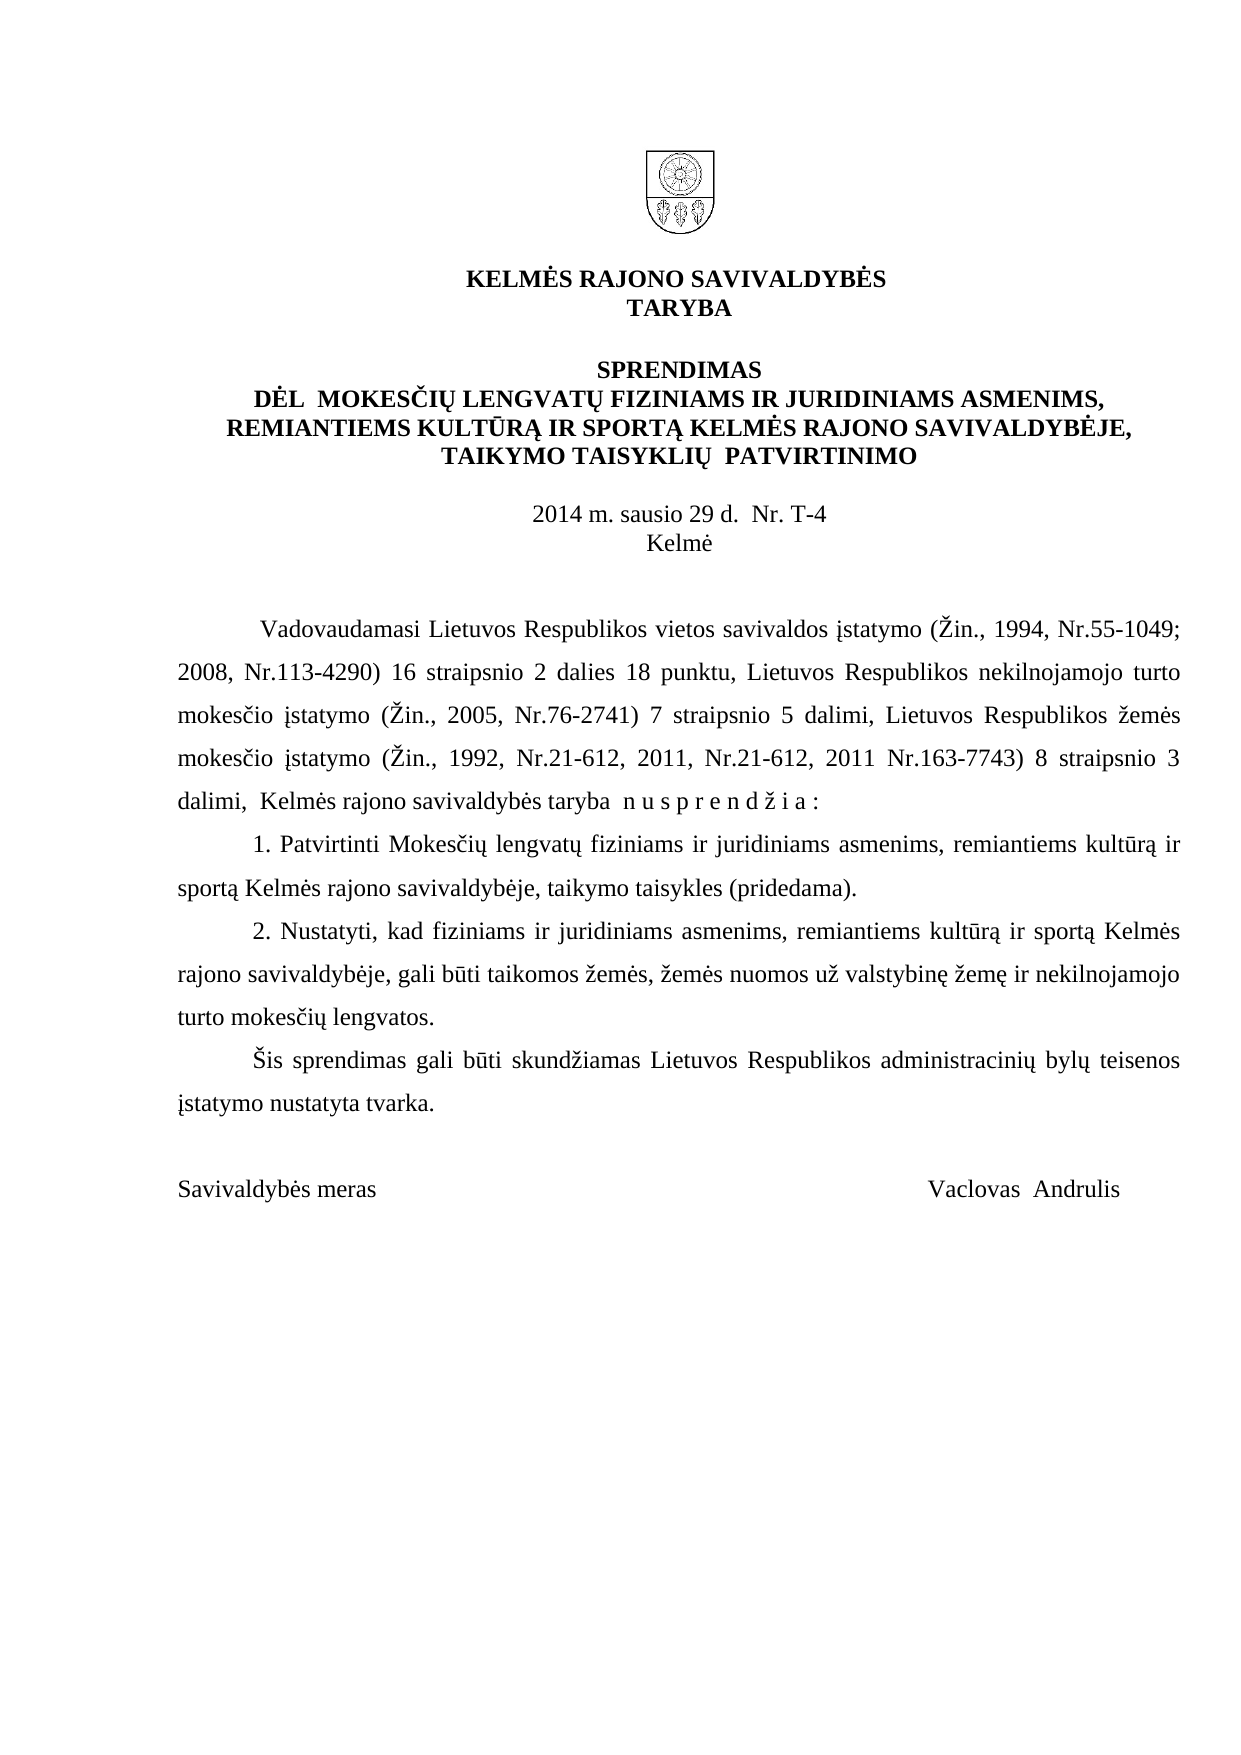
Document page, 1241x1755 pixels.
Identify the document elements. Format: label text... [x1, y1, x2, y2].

text DĖL MOKESČIŲ LENGVATŲ FIZINIAMS IR JURIDINIAMS ASMENIMS, REMIANTIEMS KULTŪRĄ IR SPORTĄ KELMĖS RAJONO SAVIVALDYBĖJE, TAIKYMO TAISYKLIŲ PATVIRTINIMO [177, 384, 1181, 470]
text Vadovaudamasi Lietuvos Respublikos vietos savivaldos įstatymo (Žin., 1994, Nr.55-1049; 2008, Nr.113-4290) 16 straipsnio 2 dalies 18 punktu, Lietuvos Respublikos nekilnojamojo turto mokesčio įstatymo (Žin., 2005, Nr.76-2741) 7 straipsnio 5 dalimi, Lietuvos Respublikos žemės mokesčio įstatymo (Žin., 1992, Nr.21-612, 2011, Nr.21-612, 2011 Nr.163-7743) 8 straipsnio 3 dalimi, Kelmės rajono savivaldybės taryba nusprendžia: [177, 614, 1181, 815]
text 2. Nustatyti, kad fiziniams ir juridiniams asmenims, remiantiems kultūrą ir sportą Kelmės rajono savivaldybėje, gali būti taikomos žemės, žemės nuomos už valstybinę žemę ir nekilnojamojo turto mokesčių lengvatos. [177, 916, 1181, 1031]
text SPRENDIMAS [177, 355, 1181, 384]
text KELMĖS RAJONO SAVIVALDYBĖS [177, 264, 1181, 293]
text TARYBA [177, 293, 1181, 322]
text 1. Patvirtinti Mokesčių lengvatų fiziniams ir juridiniams asmenims, remiantiems kultūrą ir sportą Kelmės rajono savivaldybėje, taikymo taisykles (pridedama). [177, 829, 1181, 901]
text Savivaldybės meras Vaclovas Andrulis [177, 1174, 1181, 1203]
text Šis sprendimas gali būti skundžiamas Lietuvos Respublikos administracinių bylų teisenos įstatymo nustatyta tvarka. [177, 1045, 1181, 1117]
text 2014 m. sausio 29 d. Nr. T-4 [177, 499, 1181, 528]
text Kelmė [177, 528, 1181, 556]
